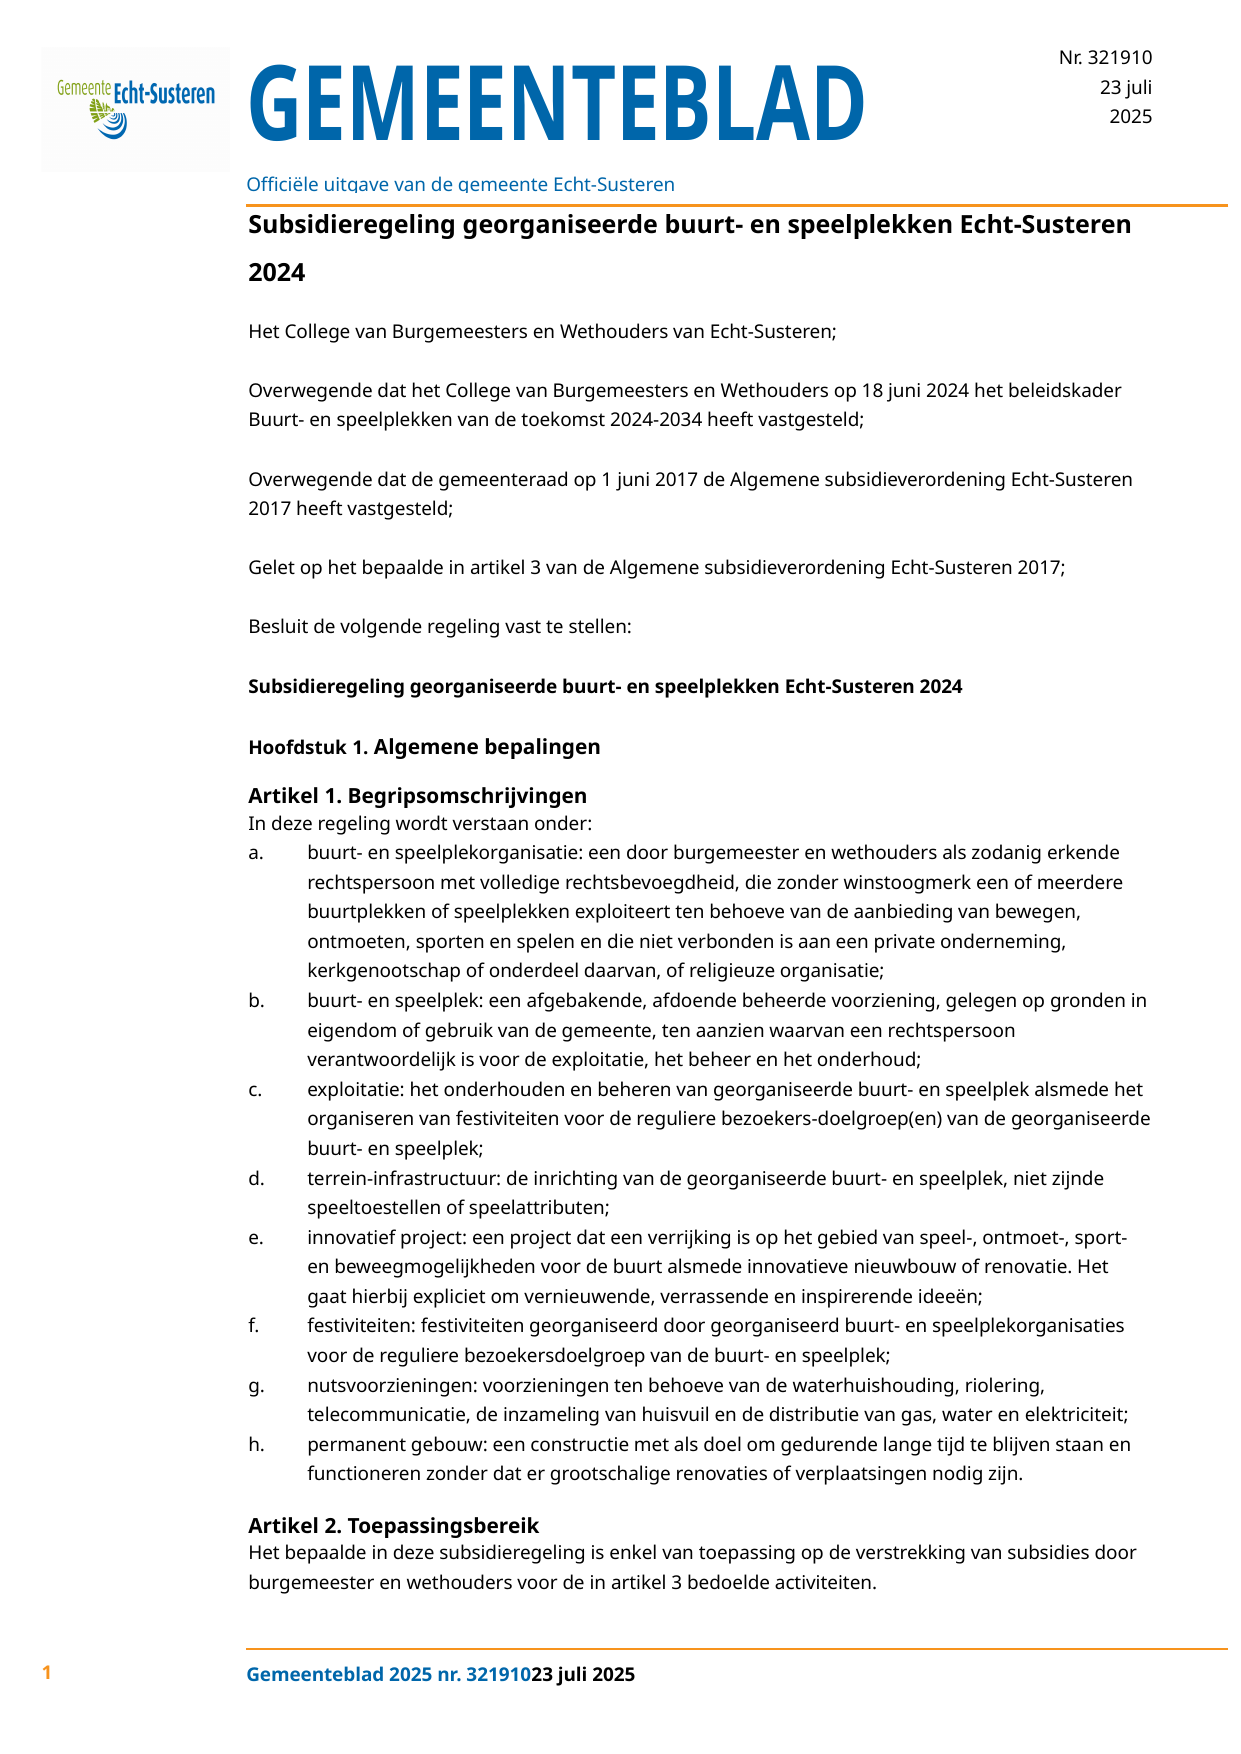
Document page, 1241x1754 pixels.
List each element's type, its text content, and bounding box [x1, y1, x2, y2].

text Subsidieregeling georganiseerde buurt- en speelplekken Echt-Susteren 2024 [248, 207, 1152, 288]
text Het College van Burgemeesters en Wethouders van Echt-Susteren; [248, 318, 1152, 344]
list festiviteiten: festiviteiten georganiseerd door georganiseerd buurt- en speelplekorganisaties voor de reguliere bezoekersdoelgroep van de buurt- en speelplek; [248, 1313, 1152, 1368]
list permanent gebouw: een constructie met als doel om gedurende lange tijd te blijven staan en functioneren zonder dat er grootschalige renovaties of verplaatsingen nodig zijn. [248, 1431, 1152, 1486]
text Artikel 2. Toepassingsbereik [248, 1511, 1152, 1539]
list buurt- en speelplekorganisatie: een door burgemeester en wethouders als zodanig erkende rechtspersoon met volledige rechtsbevoegdheid, die zonder winstoogmerk een of meerdere buurtplekken of speelplekken exploiteert ten behoeve van de aanbieding van bewegen, ontmoeten, sporten en spelen en die niet verbonden is aan een private onderneming, kerkgenootschap of onderdeel daarvan, of religieuze organisatie; [248, 839, 1152, 983]
text Gelet op het bepaalde in artikel 3 van de Algemene subsidieverordening Echt-Susteren 2017; [248, 554, 1152, 580]
list exploitatie: het onderhouden en beheren van georganiseerde buurt- en speelplek alsmede het organiseren van festiviteiten voor de reguliere bezoekers-doelgroep(en) van de georganiseerde buurt- en speelplek; [248, 1076, 1152, 1161]
picture [41, 47, 231, 172]
text Overwegende dat het College van Burgemeesters en Wethouders op 18 juni 2024 het beleidskader Buurt- en speelplekken van de toekomst 2024-2034 heeft vastgesteld; [248, 377, 1152, 432]
text Het bepaalde in deze subsidieregeling is enkel van toepassing op de verstrekking van subsidies door burgemeester en wethouders voor de in artikel 3 bedoelde activiteiten. [248, 1539, 1152, 1595]
text Hoofdstuk 1. Algemene bepalingen [248, 732, 1152, 761]
text Besluit de volgende regeling vast te stellen: [248, 614, 1152, 639]
text Subsidieregeling georganiseerde buurt- en speelplekken Echt-Susteren 2024 [248, 673, 1152, 699]
list nutsvoorzieningen: voorzieningen ten behoeve van de waterhuishouding, riolering, telecommunicatie, de inzameling van huisvuil en de distributie van gas, water en elektriciteit; [248, 1372, 1152, 1427]
text In deze regeling wordt verstaan onder: [248, 810, 1152, 836]
list innovatief project: een project dat een verrijking is op het gebied van speel-, ontmoet-, sport- en beweegmogelijkheden voor de buurt alsmede innovatieve nieuwbouw of renovatie. Het gaat hierbij expliciet om vernieuwende, verrassende en inspirerende ideeën; [248, 1224, 1152, 1309]
text Overwegende dat de gemeenteraad op 1 juni 2017 de Algemene subsidieverordening Echt-Susteren 2017 heeft vastgesteld; [248, 466, 1152, 521]
list buurt- en speelplek: een afgebakende, afdoende beheerde voorziening, gelegen op gronden in eigendom of gebruik van de gemeente, ten aanzien waarvan een rechtspersoon verantwoordelijk is voor de exploitatie, het beheer en het onderhoud; [248, 987, 1152, 1072]
text Artikel 1. Begripsomschrijvingen [248, 781, 1152, 810]
list terrein-infrastructuur: de inrichting van de georganiseerde buurt- en speelplek, niet zijnde speeltoestellen of speelattributen; [248, 1165, 1152, 1220]
